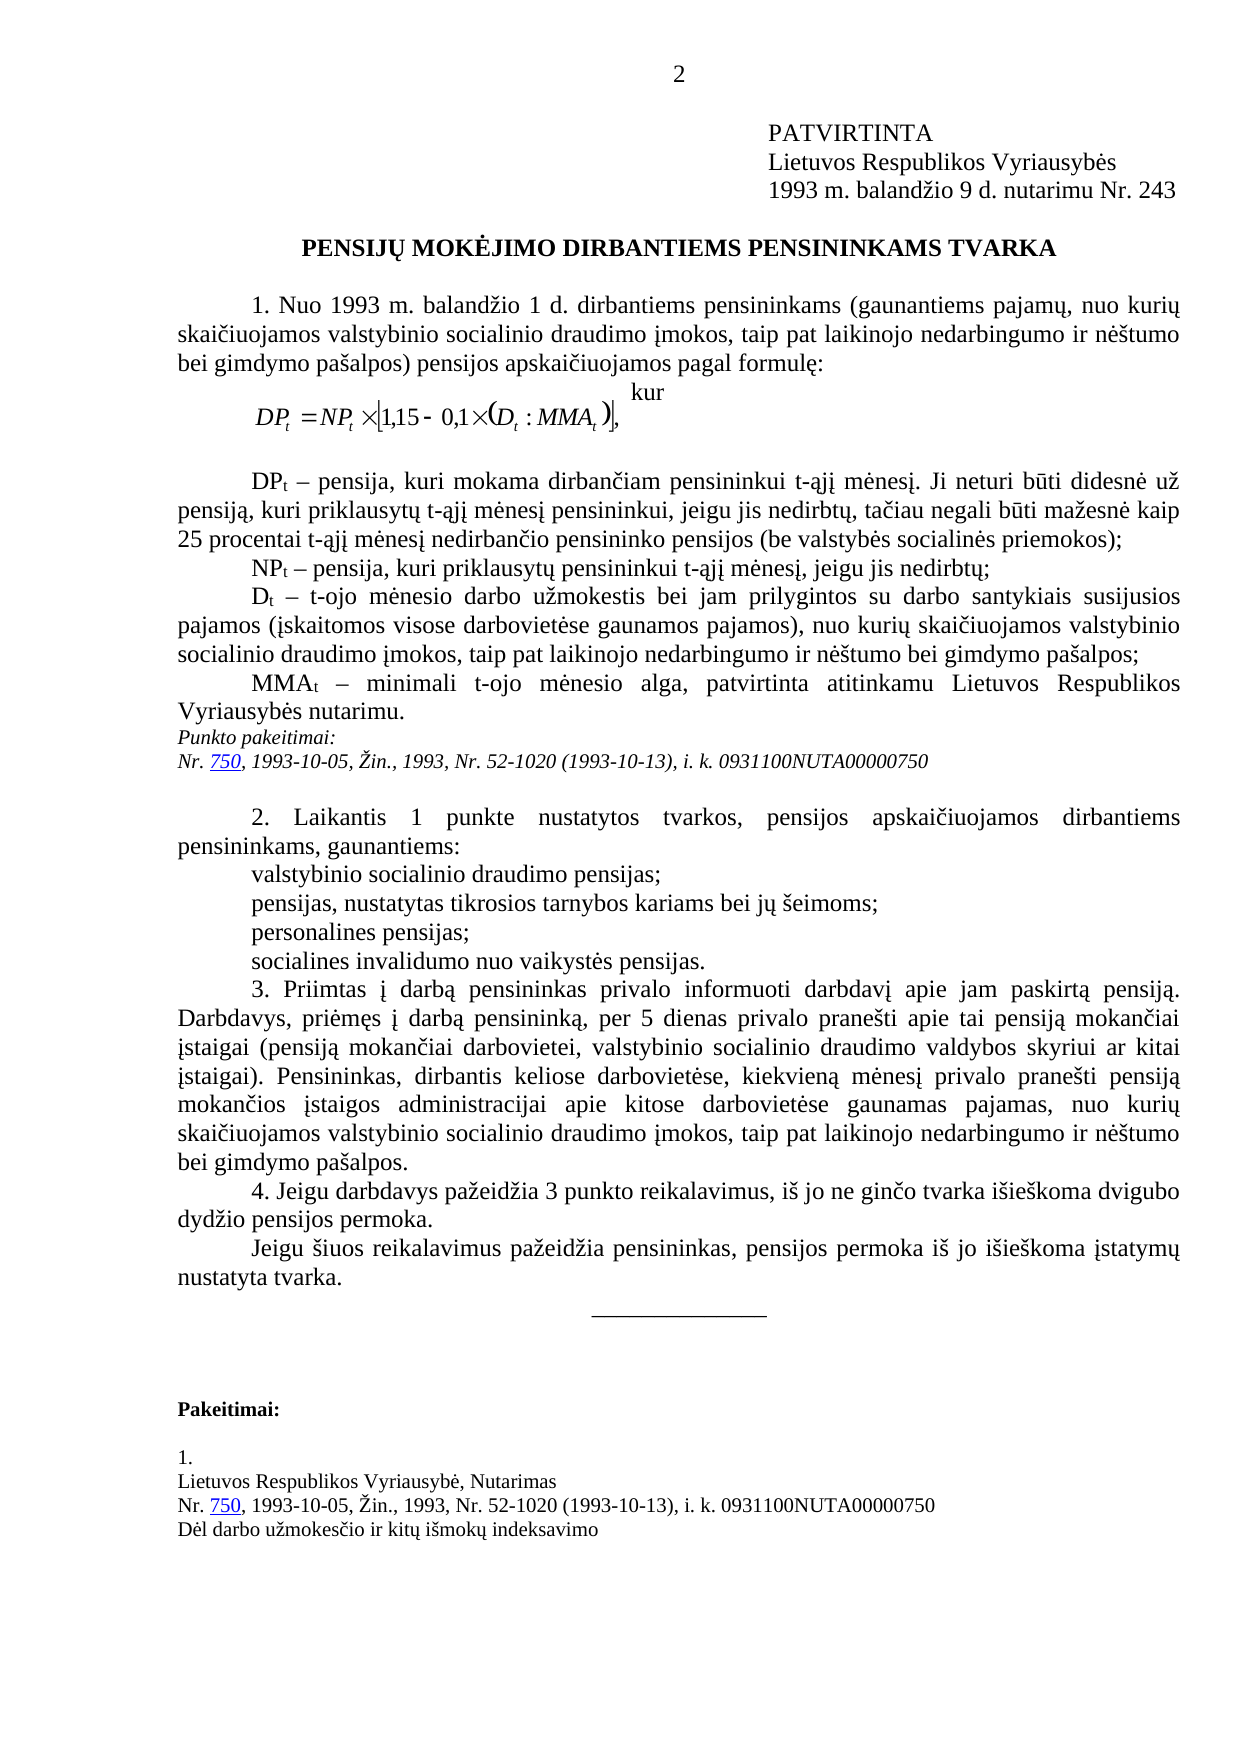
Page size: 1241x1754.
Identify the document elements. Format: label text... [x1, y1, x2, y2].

text 1. [177, 1444, 1181, 1469]
text NPt – pensija, kuri priklausytų pensininkui t-ąjį mėnesį, jeigu jis nedirbtų; [177, 553, 1181, 581]
text PATVIRTINTA [768, 118, 1181, 147]
text 1993 m. balandžio 9 d. nutarimu Nr. 243 [177, 176, 1181, 204]
text Jeigu šiuos reikalavimus pažeidžia pensininkas, pensijos permoka iš jo išieškoma įstatymų nustatyta tvarka. [177, 1233, 1181, 1291]
text Nr. 750, 1993-10-05, Žin., 1993, Nr. 52-1020 (1993-10-13), i. k. 0931100NUTA00000750 [177, 1493, 1181, 1517]
text Dt – t-ojo mėnesio darbo užmokestis bei jam prilygintos su darbo santykiais susijusios pajamos (įskaitomos visose darbovietėse gaunamos pajamos), nuo kurių skaičiuojamos valstybinio socialinio draudimo įmokos, taip pat laikinojo nedarbingumo ir nėštumo bei gimdymo pašalpos; [177, 581, 1181, 668]
text Lietuvos Respublikos Vyriausybės [177, 147, 1181, 176]
text 4. Jeigu darbdavys pažeidžia 3 punkto reikalavimus, iš jo ne ginčo tvarka išieškoma dvigubo dydžio pensijos permoka. [177, 1176, 1181, 1233]
text personalines pensijas; [177, 917, 1181, 946]
text ______________ [177, 1291, 1181, 1319]
text valstybinio socialinio draudimo pensijas; [177, 859, 1181, 888]
text Nr. 750, 1993-10-05, Žin., 1993, Nr. 52-1020 (1993-10-13), i. k. 0931100NUTA00000750 [177, 749, 1181, 773]
text Punkto pakeitimai: [177, 725, 1181, 749]
text kur [177, 377, 1181, 438]
text Lietuvos Respublikos Vyriausybė, Nutarimas [177, 1469, 1181, 1493]
text PENSIJŲ MOKĖJIMO DIRBANTIEMS PENSININKAMS TVARKA [177, 233, 1181, 262]
text Dėl darbo užmokesčio ir kitų išmokų indeksavimo [177, 1517, 1181, 1541]
text DPt – pensija, kuri mokama dirbančiam pensininkui t-ąjį mėnesį. Ji neturi būti didesnė už pensiją, kuri priklausytų t-ąjį mėnesį pensininkui, jeigu jis nedirbtų, tačiau negali būti mažesnė kaip 25 procentai t-ąjį mėnesį nedirbančio pensininko pensijos (be valstybės socialinės priemokos); [177, 466, 1181, 553]
text pensijas, nustatytas tikrosios tarnybos kariams bei jų šeimoms; [177, 888, 1181, 917]
text 2. Laikantis 1 punkte nustatytos tvarkos, pensijos apskaičiuojamos dirbantiems pensininkams, gaunantiems: [177, 802, 1181, 859]
text Pakeitimai: [177, 1396, 1181, 1421]
text MMAt – minimali t-ojo mėnesio alga, patvirtinta atitinkamu Lietuvos Respublikos Vyriausybės nutarimu. [177, 668, 1181, 725]
text socialines invalidumo nuo vaikystės pensijas. [177, 946, 1181, 974]
text 3. Priimtas į darbą pensininkas privalo informuoti darbdavį apie jam paskirtą pensiją. Darbdavys, priėmęs į darbą pensininką, per 5 dienas privalo pranešti apie tai pensiją mokančiai įstaigai (pensiją mokančiai darbovietei, valstybinio socialinio draudimo valdybos skyriui ar kitai įstaigai). Pensininkas, dirbantis keliose darbovietėse, kiekvieną mėnesį privalo pranešti pensiją mokančios įstaigos administracijai apie kitose darbovietėse gaunamas pajamas, nuo kurių skaičiuojamos valstybinio socialinio draudimo įmokos, taip pat laikinojo nedarbingumo ir nėštumo bei gimdymo pašalpos. [177, 974, 1181, 1176]
text 1. Nuo 1993 m. balandžio 1 d. dirbantiems pensininkams (gaunantiems pajamų, nuo kurių skaičiuojamos valstybinio socialinio draudimo įmokos, taip pat laikinojo nedarbingumo ir nėštumo bei gimdymo pašalpos) pensijos apskaičiuojamos pagal formulę: [177, 291, 1181, 377]
